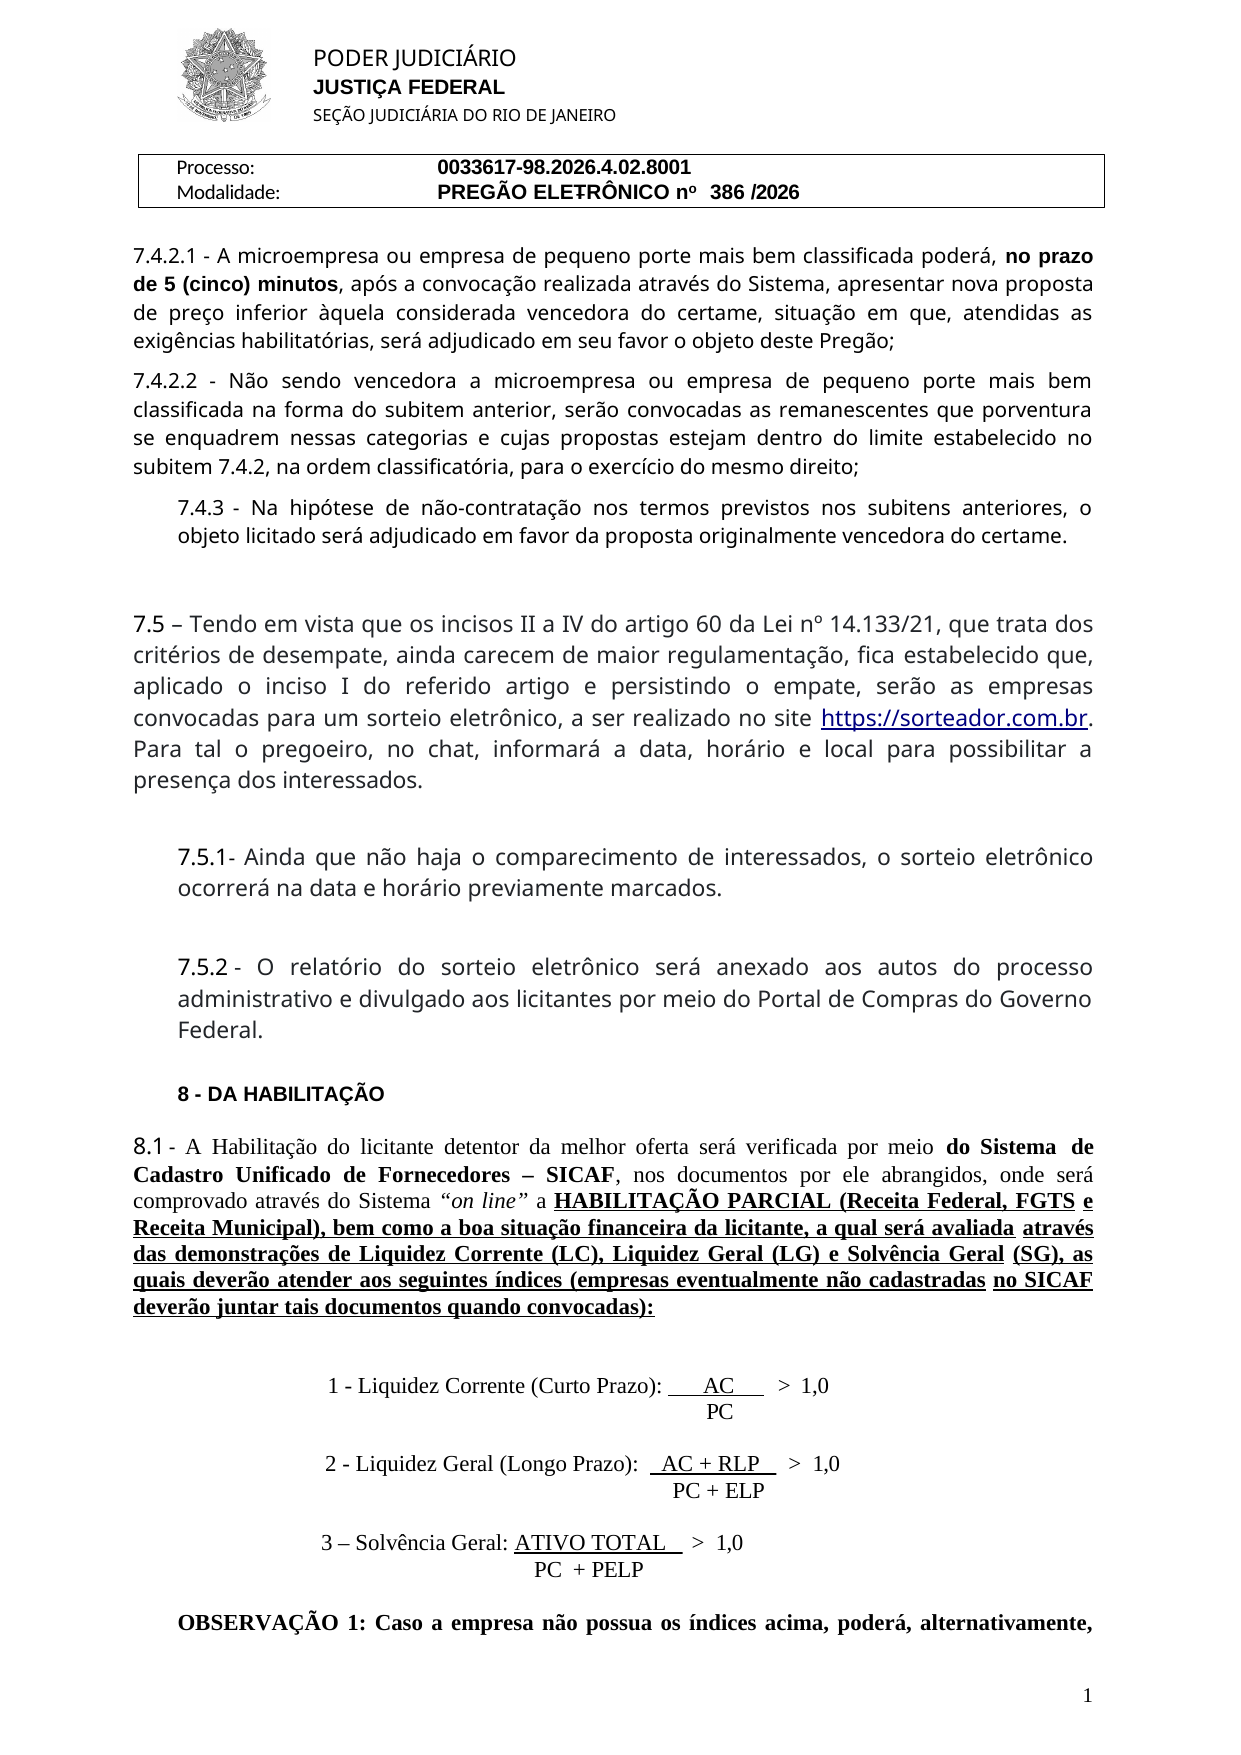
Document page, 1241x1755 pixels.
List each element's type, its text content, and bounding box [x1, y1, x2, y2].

list – Solvência Geral: ATIVO TOTAL > 1,0 [321, 1530, 1137, 1556]
list - Na hipótese de não-contratação nos termos previstos nos subitens anteriores, o objeto licitado será adjudicado em favor da proposta originalmente vencedora do certame. [177, 493, 1093, 550]
list - Liquidez Corrente (Curto Prazo): AC > 1,0 [327, 1372, 1137, 1398]
text OBSERVAÇÃO 1: Caso a empresa não possua os índices acima, poderá, alternativamente, [177, 1609, 1094, 1636]
list - Ainda que não haja o comparecimento de interessados, o sorteio eletrônico ocorrerá na data e horário previamente marcados. [177, 841, 1093, 903]
list – Tendo em vista que os incisos II a IV do artigo 60 da Lei nº 14.133/21, que trata dos critérios de desempate, ainda carecem de maior regulamentação, fica estabelecido que, aplicado o inciso I do referido artigo e persistindo o empate, serão as empresas convocadas para um sorteio eletrônico, a ser realizado no site https://sorteador.com.br. Para tal o pregoeiro, no chat, informará a data, horário e local para possibilitar a presença dos interessados. [133, 608, 1094, 795]
text JUSTIÇA FEDERAL [313, 75, 1137, 99]
list - Não sendo vencedora a microempresa ou empresa de pequeno porte mais bem classificada na forma do subitem anterior, serão convocadas as remanescentes que porventura se enquadrem nessas categorias e cujas propostas estejam dentro do limite estabelecido no subitem 7.4.2, na ordem classificatória, para o exercício do mesmo direito; [133, 367, 1093, 480]
text PODER JUDICIÁRIO [313, 42, 1137, 73]
list - A microempresa ou empresa de pequeno porte mais bem classificada poderá, no prazo de 5 (cinco) minutos, após a convocação realizada através do Sistema, apresentar nova proposta de preço inferior àquela considerada vencedora do certame, situação em que, atendidas as exigências habilitatórias, será adjudicado em seu favor o objeto deste Pregão; [133, 241, 1093, 355]
list - Liquidez Geral (Longo Prazo): AC + RLP > 1,0 [325, 1451, 1137, 1477]
list - A Habilitação do licitante detentor da melhor oferta será verificada por meio do Sistema de Cadastro Unificado de Fornecedores – SICAF, nos documentos por ele abrangidos, onde será comprovado através do Sistema “on line” a HABILITAÇÃO PARCIAL (Receita Federal, FGTS e Receita Municipal), bem como a boa situação financeira da licitante, a qual será avaliada através das demonstrações de Liquidez Corrente (LC), Liquidez Geral (LG) e Solvência Geral (SG), as quais deverão atender aos seguintes índices (empresas eventualmente não cadastradas no SICAF deverão juntar tais documentos quando convocadas): [133, 1130, 1094, 1319]
list - O relatório do sorteio eletrônico será anexado aos autos do processo administrativo e divulgado aos licitantes por meio do Portal de Compras do Governo Federal. [177, 951, 1093, 1045]
text PC + ELP [300, 1477, 1137, 1503]
text PC + PELP [133, 1556, 1045, 1582]
list - DA HABILITAÇÃO [177, 1082, 1137, 1106]
text SEÇÃO JUDICIÁRIA DO RIO DE JANEIRO [313, 104, 1137, 127]
text PC [303, 1398, 1137, 1424]
